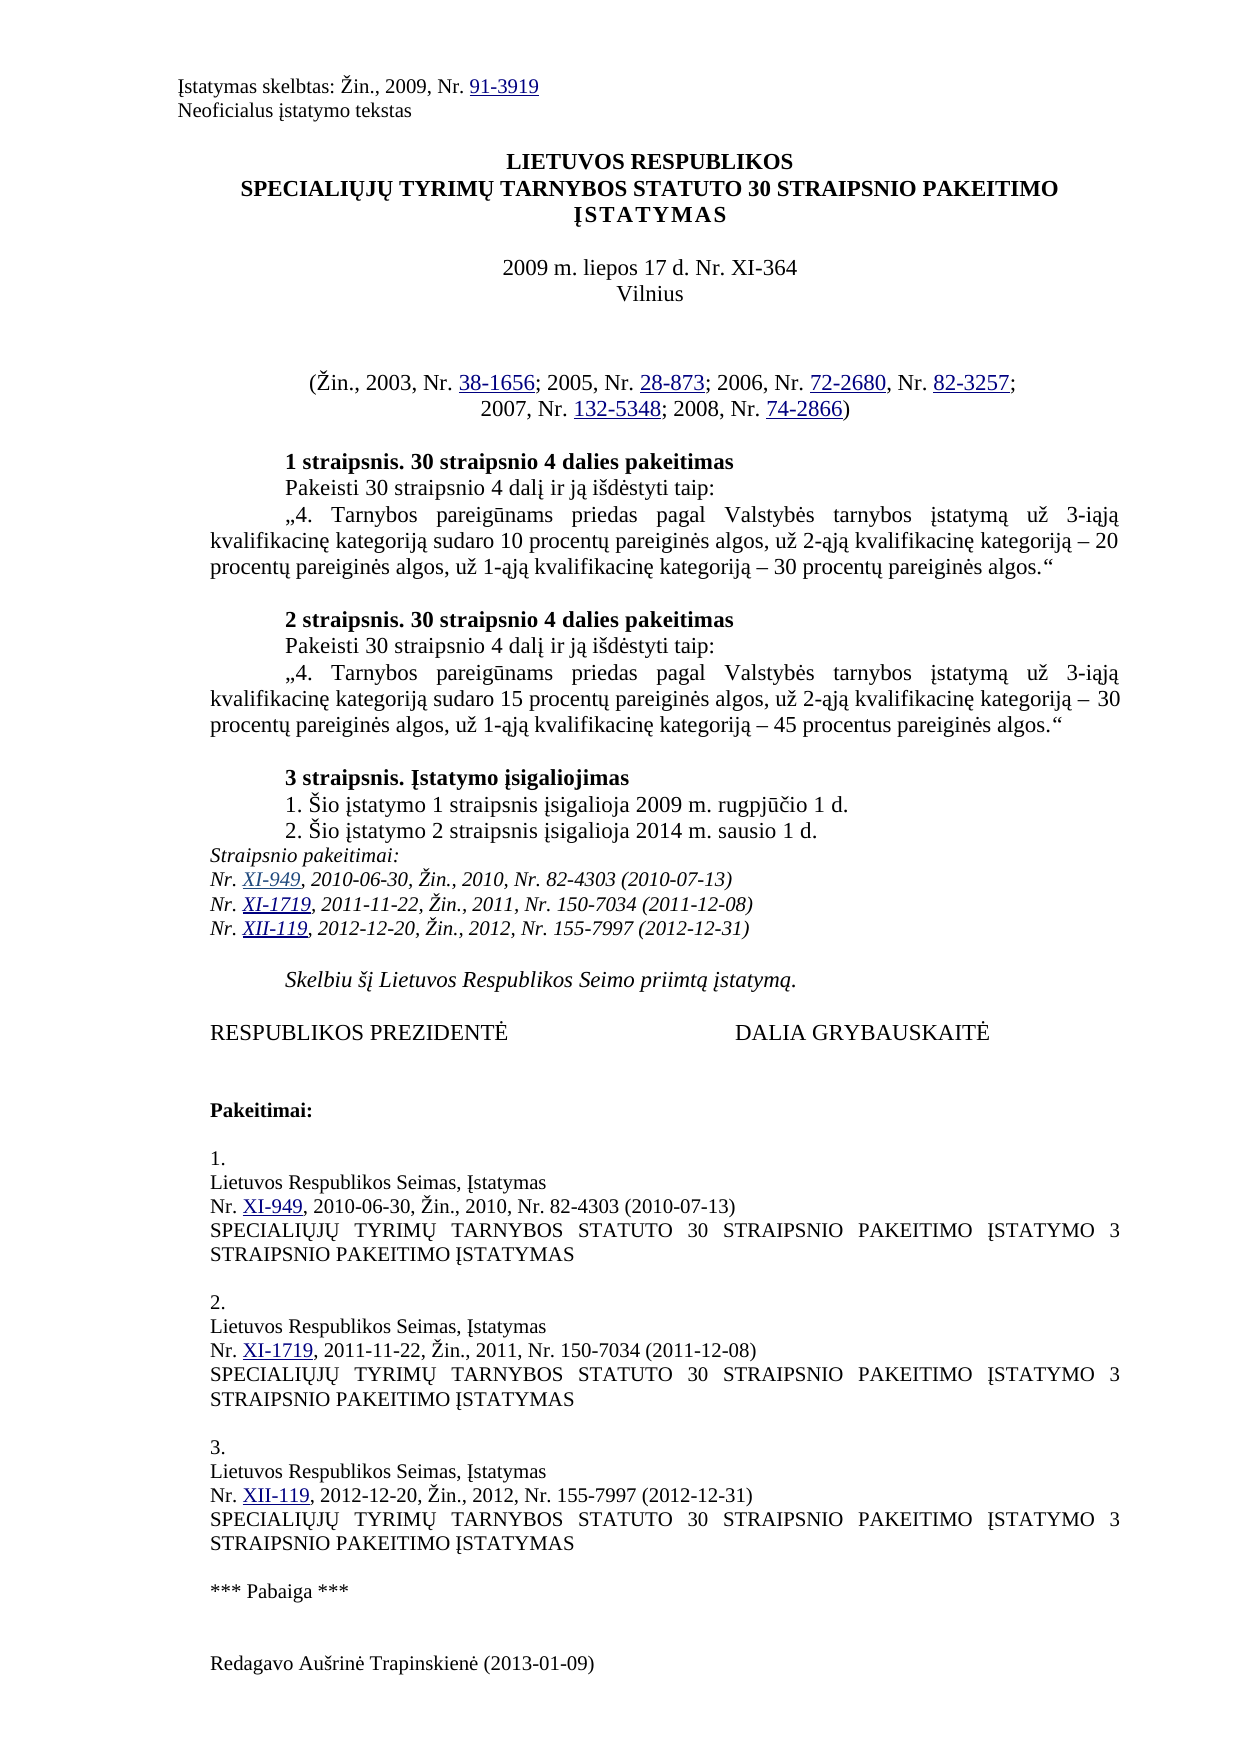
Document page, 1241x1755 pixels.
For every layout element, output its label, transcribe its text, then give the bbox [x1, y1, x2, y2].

text 3 straipsnis. Įstatymo įsigaliojimas [210, 764, 1120, 791]
text „4. Tarnybos pareigūnams priedas pagal Valstybės tarnybos įstatymą už 3-iąją kvalifikacinę kategoriją sudaro 15 procentų pareiginės algos, už 2-ąją kvalifikacinę kategoriją – 30 procentų pareiginės algos, už 1-ąją kvalifikacinę kategoriją – 45 procentus pareiginės algos.“ [210, 659, 1120, 738]
text Nr. XI-949, 2010-06-30, Žin., 2010, Nr. 82-4303 (2010-07-13) [210, 1194, 1120, 1218]
text Pakeisti 30 straipsnio 4 dalį ir ją išdėstyti taip: [210, 632, 1120, 659]
text 1 straipsnis. 30 straipsnio 4 dalies pakeitimas [210, 448, 1120, 474]
text Lietuvos Respublikos Seimas, Įstatymas [210, 1459, 1120, 1483]
text Įstatymas skelbtas: Žin., 2009, Nr. 91-3919 [177, 74, 1122, 98]
text ĮSTATYMAS [177, 201, 1122, 227]
text Neoficialus įstatymo tekstas [177, 98, 1122, 122]
text 2 straipsnis. 30 straipsnio 4 dalies pakeitimas [210, 606, 1120, 632]
text *** Pabaiga *** [210, 1579, 1120, 1603]
text SPECIALIŲJŲ TYRIMŲ TARNYBOS STATUTO 30 STRAIPSNIO PAKEITIMO [177, 175, 1122, 201]
text 1. [210, 1146, 1120, 1170]
text 2. Šio įstatymo 2 straipsnis įsigalioja 2014 m. sausio 1 d. [210, 817, 1120, 843]
text (Žin., 2003, Nr. 38-1656; 2005, Nr. 28-873; 2006, Nr. 72-2680, Nr. 82-3257; 2007, Nr. 132-5348; 2008, Nr. 74-2866) [210, 369, 1120, 422]
text RESPUBLIKOS PREZIDENTĖ DALIA GRYBAUSKAITĖ [210, 1019, 1120, 1045]
text SPECIALIŲJŲ TYRIMŲ TARNYBOS STATUTO 30 STRAIPSNIO PAKEITIMO ĮSTATYMO 3 STRAIPSNIO PAKEITIMO ĮSTATYMAS [210, 1507, 1120, 1555]
text Nr. XI-1719, 2011-11-22, Žin., 2011, Nr. 150-7034 (2011-12-08) [210, 1338, 1120, 1362]
text 2. [210, 1290, 1120, 1314]
text Nr. XII-119, 2012-12-20, Žin., 2012, Nr. 155-7997 (2012-12-31) [210, 916, 1120, 939]
text „4. Tarnybos pareigūnams priedas pagal Valstybės tarnybos įstatymą už 3-iąją kvalifikacinę kategoriją sudaro 10 procentų pareiginės algos, už 2-ąją kvalifikacinę kategoriją – 20 procentų pareiginės algos, už 1-ąją kvalifikacinę kategoriją – 30 procentų pareiginės algos.“ [210, 501, 1120, 580]
text Pakeitimai: [210, 1098, 1120, 1122]
text Lietuvos Respublikos Seimas, Įstatymas [210, 1170, 1120, 1194]
text 1. Šio įstatymo 1 straipsnis įsigalioja 2009 m. rugpjūčio 1 d. [210, 791, 1120, 817]
text Redagavo Aušrinė Trapinskienė (2013-01-09) [210, 1651, 1120, 1675]
text 3. [210, 1434, 1120, 1459]
text Nr. XII-119, 2012-12-20, Žin., 2012, Nr. 155-7997 (2012-12-31) [210, 1483, 1120, 1507]
text Nr. XI-1719, 2011-11-22, Žin., 2011, Nr. 150-7034 (2011-12-08) [210, 891, 1120, 916]
text LIETUVOS RESPUBLIKOS [177, 148, 1122, 175]
text Skelbiu šį Lietuvos Respublikos Seimo priimtą įstatymą. [210, 966, 1120, 992]
text SPECIALIŲJŲ TYRIMŲ TARNYBOS STATUTO 30 STRAIPSNIO PAKEITIMO ĮSTATYMO 3 STRAIPSNIO PAKEITIMO ĮSTATYMAS [210, 1218, 1120, 1266]
text Lietuvos Respublikos Seimas, Įstatymas [210, 1314, 1120, 1338]
text Straipsnio pakeitimai: [210, 843, 1120, 867]
text SPECIALIŲJŲ TYRIMŲ TARNYBOS STATUTO 30 STRAIPSNIO PAKEITIMO ĮSTATYMO 3 STRAIPSNIO PAKEITIMO ĮSTATYMAS [210, 1362, 1120, 1411]
text 2009 m. liepos 17 d. Nr. XI-364 Vilnius [177, 254, 1122, 306]
text Nr. XI-949, 2010-06-30, Žin., 2010, Nr. 82-4303 (2010-07-13) [210, 867, 1120, 891]
text Pakeisti 30 straipsnio 4 dalį ir ją išdėstyti taip: [210, 474, 1120, 501]
